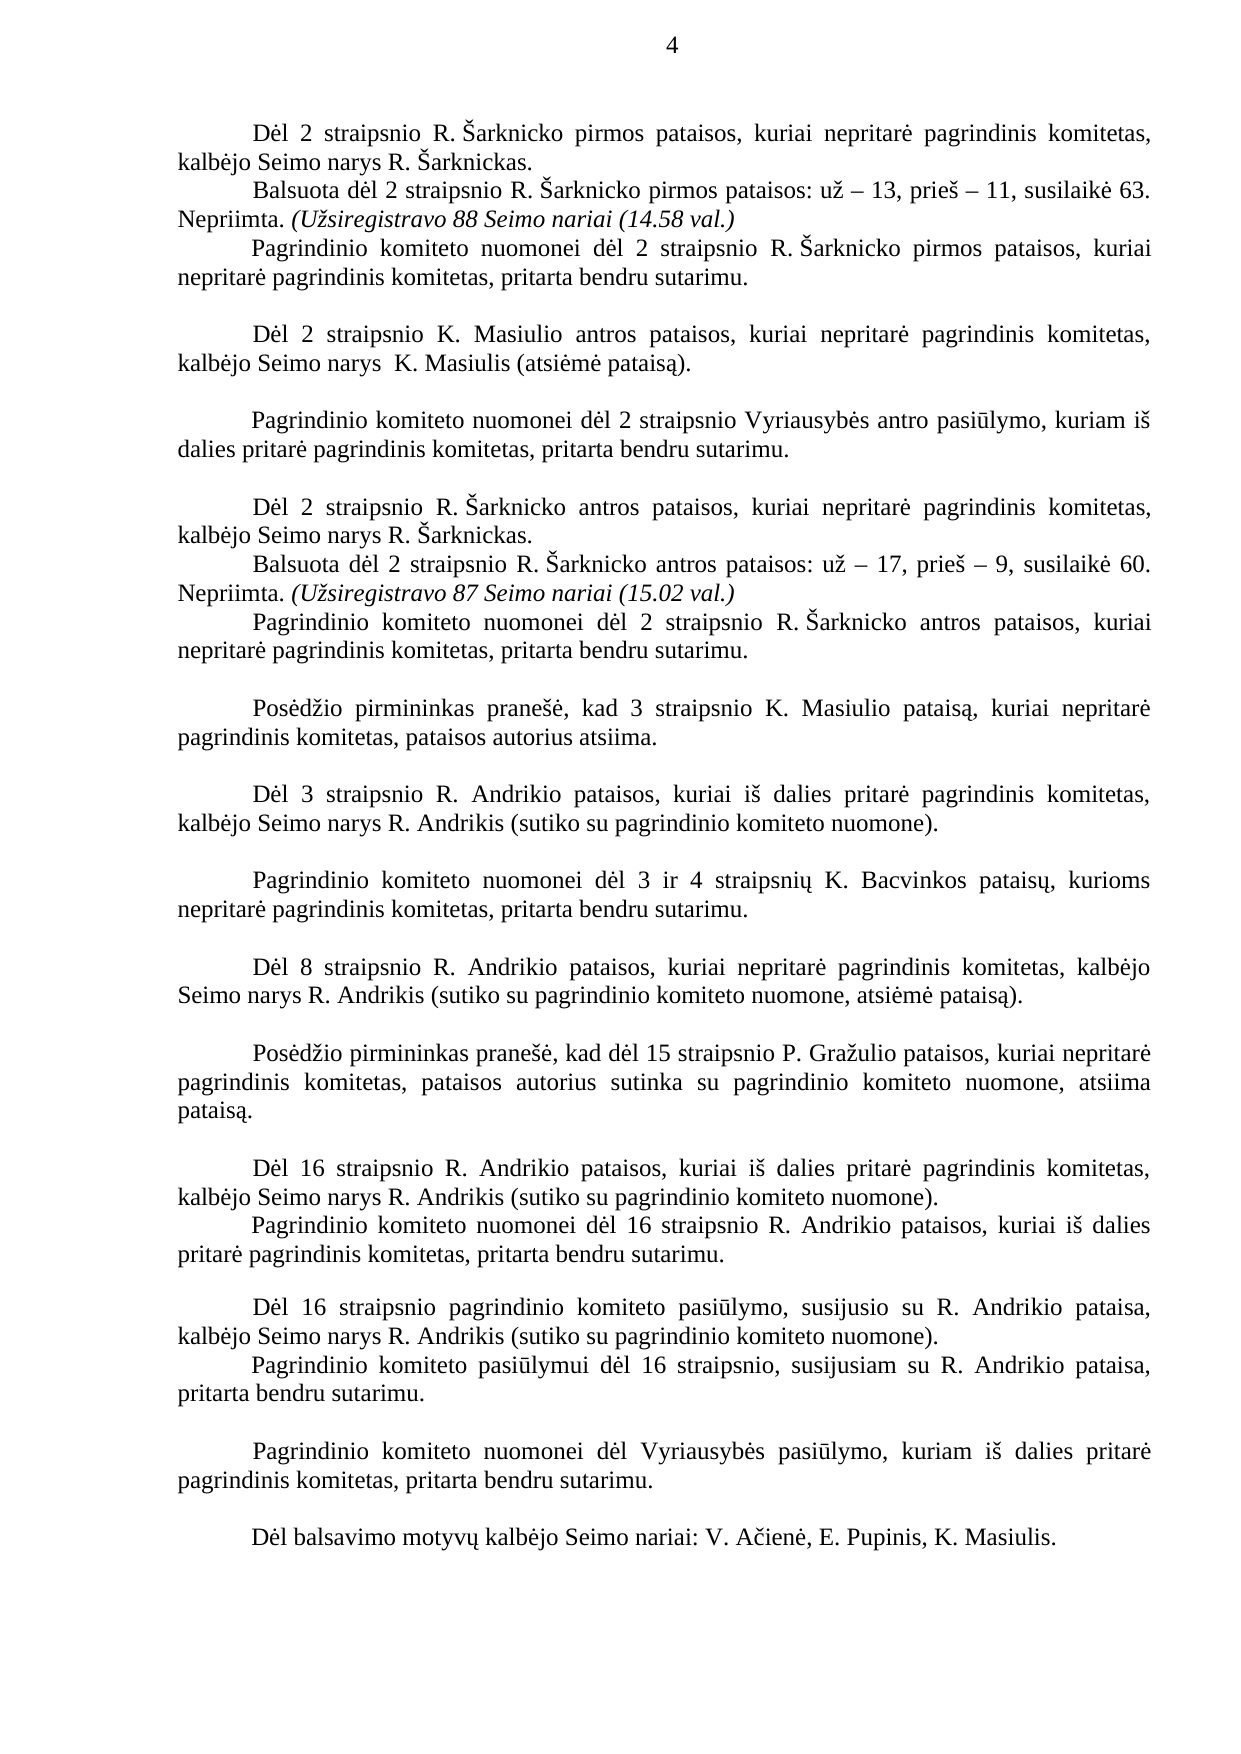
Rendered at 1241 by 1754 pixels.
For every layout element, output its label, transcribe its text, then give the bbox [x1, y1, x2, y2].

text Pagrindinio komiteto nuomonei dėl 2 straipsnio Vyriausybės antro pasiūlymo, kuriam iš dalies pritarė pagrindinis komitetas, pritarta bendru sutarimu. [177, 406, 1152, 463]
text Pagrindinio komiteto nuomonei dėl 2 straipsnio R. Šarknicko antros pataisos, kuriai nepritarė pagrindinis komitetas, pritarta bendru sutarimu. [177, 607, 1152, 664]
text Pagrindinio komiteto nuomonei dėl 16 straipsnio R. Andrikio pataisos, kuriai iš dalies pritarė pagrindinis komitetas, pritarta bendru sutarimu. [177, 1211, 1152, 1268]
text Dėl 3 straipsnio R. Andrikio pataisos, kuriai iš dalies pritarė pagrindinis komitetas, kalbėjo Seimo narys R. Andrikis (sutiko su pagrindinio komiteto nuomone). [177, 779, 1152, 837]
text Balsuota dėl 2 straipsnio R. Šarknicko antros pataisos: už – 17, prieš – 9, susilaikė 60. Nepriimta. (Užsiregistravo 87 Seimo nariai (15.02 val.) [177, 549, 1152, 607]
text Posėdžio pirmininkas pranešė, kad dėl 15 straipsnio P. Gražulio pataisos, kuriai nepritarė pagrindinis komitetas, pataisos autorius sutinka su pagrindinio komiteto nuomone, atsiima pataisą. [177, 1038, 1152, 1124]
text Dėl 2 straipsnio R. Šarknicko pirmos pataisos, kuriai nepritarė pagrindinis komitetas, kalbėjo Seimo narys R. Šarknickas. [177, 118, 1152, 176]
text Dėl 2 straipsnio K. Masiulio antros pataisos, kuriai nepritarė pagrindinis komitetas, kalbėjo Seimo narys K. Masiulis (atsiėmė pataisą). [177, 319, 1152, 377]
text Pagrindinio komiteto nuomonei dėl 2 straipsnio R. Šarknicko pirmos pataisos, kuriai nepritarė pagrindinis komitetas, pritarta bendru sutarimu. [177, 233, 1152, 291]
text Pagrindinio komiteto nuomonei dėl Vyriausybės pasiūlymo, kuriam iš dalies pritarė pagrindinis komitetas, pritarta bendru sutarimu. [177, 1436, 1152, 1493]
text Balsuota dėl 2 straipsnio R. Šarknicko pirmos pataisos: už – 13, prieš – 11, susilaikė 63. Nepriimta. (Užsiregistravo 88 Seimo nariai (14.58 val.) [177, 176, 1152, 233]
text Dėl 16 straipsnio pagrindinio komiteto pasiūlymo, susijusio su R. Andrikio pataisa, kalbėjo Seimo narys R. Andrikis (sutiko su pagrindinio komiteto nuomone). [177, 1292, 1152, 1350]
text Pagrindinio komiteto nuomonei dėl 3 ir 4 straipsnių K. Bacvinkos pataisų, kurioms nepritarė pagrindinis komitetas, pritarta bendru sutarimu. [177, 866, 1152, 923]
text Dėl balsavimo motyvų kalbėjo Seimo nariai: V. Ačienė, E. Pupinis, K. Masiulis. [177, 1522, 1152, 1551]
text Dėl 2 straipsnio R. Šarknicko antros pataisos, kuriai nepritarė pagrindinis komitetas, kalbėjo Seimo narys R. Šarknickas. [177, 492, 1152, 549]
text Dėl 8 straipsnio R. Andrikio pataisos, kuriai nepritarė pagrindinis komitetas, kalbėjo Seimo narys R. Andrikis (sutiko su pagrindinio komiteto nuomone, atsiėmė pataisą). [177, 952, 1152, 1009]
text Pagrindinio komiteto pasiūlymui dėl 16 straipsnio, susijusiam su R. Andrikio pataisa, pritarta bendru sutarimu. [177, 1350, 1152, 1407]
text Posėdžio pirmininkas pranešė, kad 3 straipsnio K. Masiulio pataisą, kuriai nepritarė pagrindinis komitetas, pataisos autorius atsiima. [177, 693, 1152, 751]
text Dėl 16 straipsnio R. Andrikio pataisos, kuriai iš dalies pritarė pagrindinis komitetas, kalbėjo Seimo narys R. Andrikis (sutiko su pagrindinio komiteto nuomone). [177, 1153, 1152, 1211]
